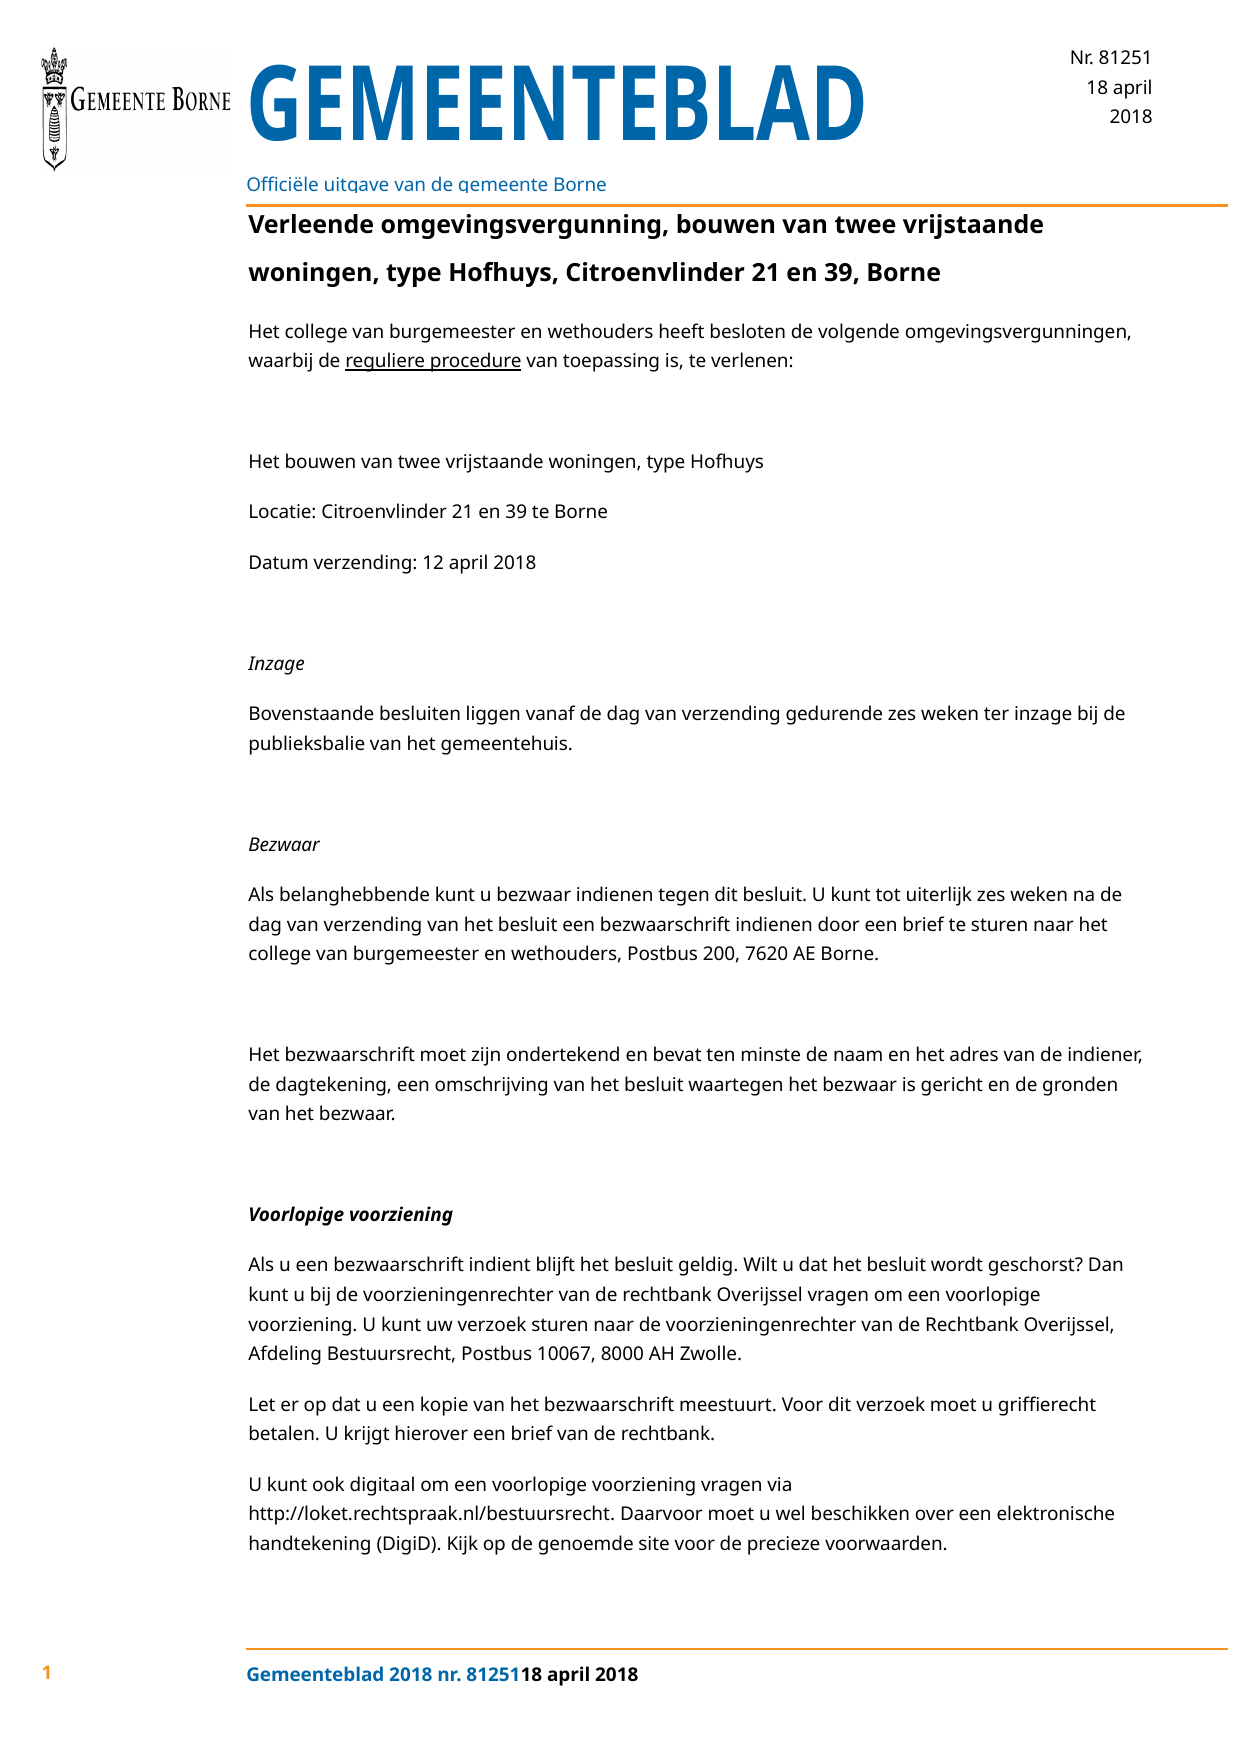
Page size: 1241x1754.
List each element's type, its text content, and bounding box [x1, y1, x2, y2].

text Locatie: Citroenvlinder 21 en 39 te Borne [248, 499, 1152, 524]
text U kunt ook digitaal om een voorlopige voorziening vragen via http://loket.rechtspraak.nl/bestuursrecht. Daarvoor moet u wel beschikken over een elektronische handtekening (DigiD). Kijk op de genoemde site voor de precieze voorwaarden. [248, 1471, 1152, 1556]
text Het bouwen van twee vrijstaande woningen, type Hofhuys [248, 448, 1152, 474]
text Als u een bezwaarschrift indient blijft het besluit geldig. Wilt u dat het besluit wordt geschorst? Dan kunt u bij de voorzieningenrechter van de rechtbank Overijssel vragen om een voorlopige voorziening. U kunt uw verzoek sturen naar de voorzieningenrechter van de Rechtbank Overijssel, Afdeling Bestuursrecht, Postbus 10067, 8000 AH Zwolle. [248, 1252, 1152, 1366]
picture [41, 47, 231, 172]
text Bezwaar [248, 831, 1152, 857]
text Inzage [248, 650, 1152, 676]
text Voorlopige voorziening [248, 1201, 1152, 1227]
text Het college van burgemeester en wethouders heeft besloten de volgende omgevingsvergunningen, waarbij de reguliere procedure van toepassing is, te verlenen: [248, 318, 1152, 373]
text Het bezwaarschrift moet zijn ondertekend en bevat ten minste de naam en het adres van de indiener, de dagtekening, een omschrijving van het besluit waartegen het bezwaar is gericht en de gronden van het bezwaar. [248, 1041, 1152, 1126]
text Als belanghebbende kunt u bezwaar indienen tegen dit besluit. U kunt tot uiterlijk zes weken na de dag van verzending van het besluit een bezwaarschrift indienen door een brief te sturen naar het college van burgemeester en wethouders, Postbus 200, 7620 AE Borne. [248, 881, 1152, 966]
text Let er op dat u een kopie van het bezwaarschrift meestuurt. Voor dit verzoek moet u griffierecht betalen. U krijgt hierover een brief van de rechtbank. [248, 1391, 1152, 1446]
text Bovenstaande besluiten liggen vanaf de dag van verzending gedurende zes weken ter inzage bij de publieksbalie van het gemeentehuis. [248, 700, 1152, 756]
text Verleende omgevingsvergunning, bouwen van twee vrijstaande woningen, type Hofhuys, Citroenvlinder 21 en 39, Borne [248, 207, 1152, 288]
text Datum verzending: 12 april 2018 [248, 549, 1152, 575]
